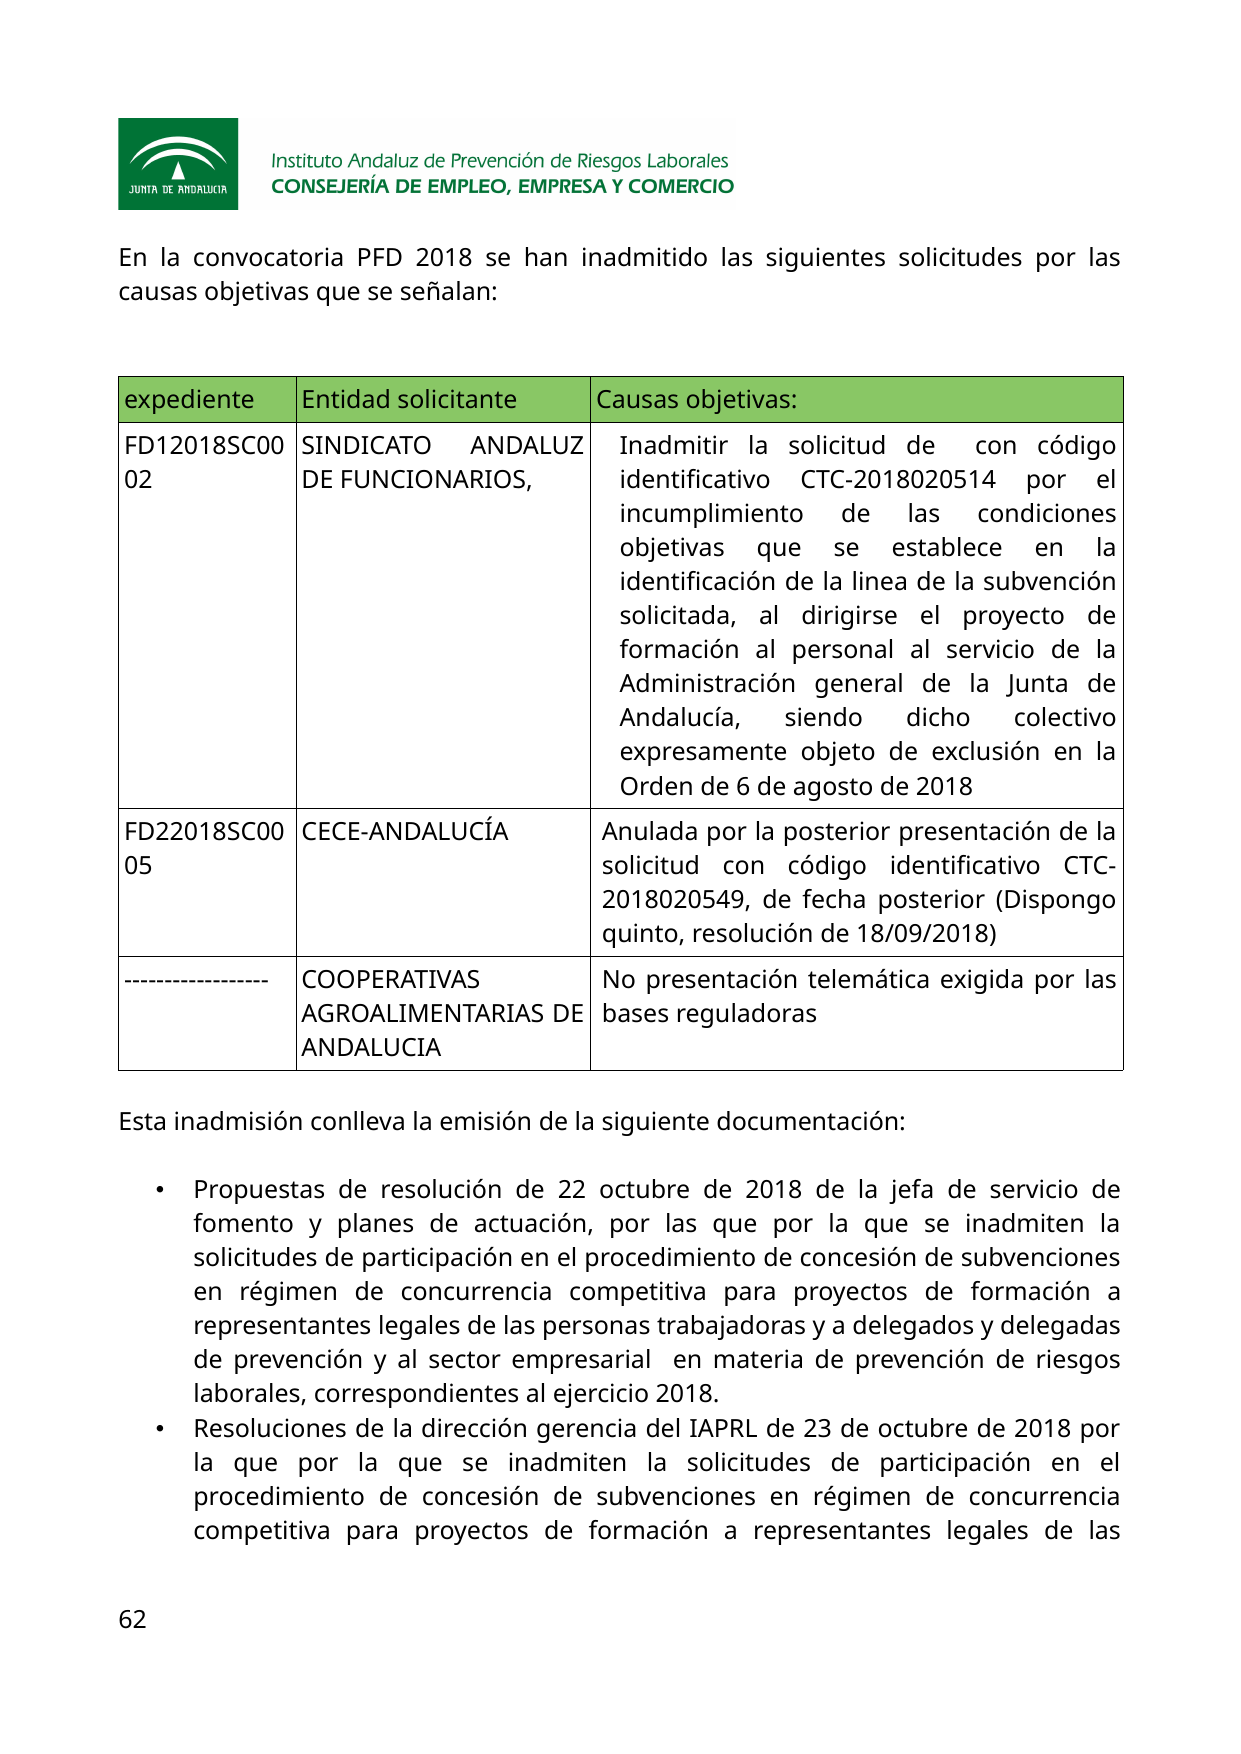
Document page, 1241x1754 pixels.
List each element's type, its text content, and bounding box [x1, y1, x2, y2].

text En la convocatoria PFD 2018 se han inadmitido las siguientes solicitudes por las causas objetivas que se señalan: [118, 240, 1122, 308]
table_header expediente [119, 377, 296, 422]
table_cell FD22018SC0005 [119, 809, 296, 956]
table_cell ------------------ [119, 957, 296, 1069]
text Esta inadmisión conlleva la emisión de la siguiente documentación: [118, 1104, 1122, 1138]
table_cell Inadmitir la solicitud de con código identificativo CTC-2018020514 por el incumplimiento de las condiciones objetivas que se establece en la identificación de la linea de la subvención solicitada, al dirigirse el proyecto de formación al personal al servicio de la Administración general de la Junta de Andalucía, siendo dicho colectivo expresamente objeto de exclusión en la Orden de 6 de agosto de 2018 [591, 423, 1123, 808]
table_cell SINDICATO ANDALUZ DE FUNCIONARIOS, [297, 423, 590, 808]
list Resoluciones de la dirección gerencia del IAPRL de 23 de octubre de 2018 por la que por la que se inadmiten la solicitudes de participación en el procedimiento de concesión de subvenciones en régimen de concurrencia competitiva para proyectos de formación a representantes legales de las [156, 1410, 1122, 1546]
table_cell COOPERATIVAS AGROALIMENTARIAS DE ANDALUCIA [297, 957, 590, 1069]
picture [118, 118, 737, 210]
table_cell CECE-ANDALUCÍA [297, 809, 590, 956]
list Propuestas de resolución de 22 octubre de 2018 de la jefa de servicio de fomento y planes de actuación, por las que por la que se inadmiten la solicitudes de participación en el procedimiento de concesión de subvenciones en régimen de concurrencia competitiva para proyectos de formación a representantes legales de las personas trabajadoras y a delegados y delegadas de prevención y al sector empresarial en materia de prevención de riesgos laborales, correspondientes al ejercicio 2018. [156, 1172, 1122, 1410]
table_cell No presentación telemática exigida por las bases reguladoras [591, 957, 1123, 1069]
table_header Entidad solicitante [297, 377, 590, 422]
table_cell Anulada por la posterior presentación de la solicitud con código identificativo CTC-2018020549, de fecha posterior (Dispongo quinto, resolución de 18/09/2018) [591, 809, 1123, 956]
table_cell FD12018SC0002 [119, 423, 296, 808]
table_header Causas objetivas: [591, 377, 1123, 422]
